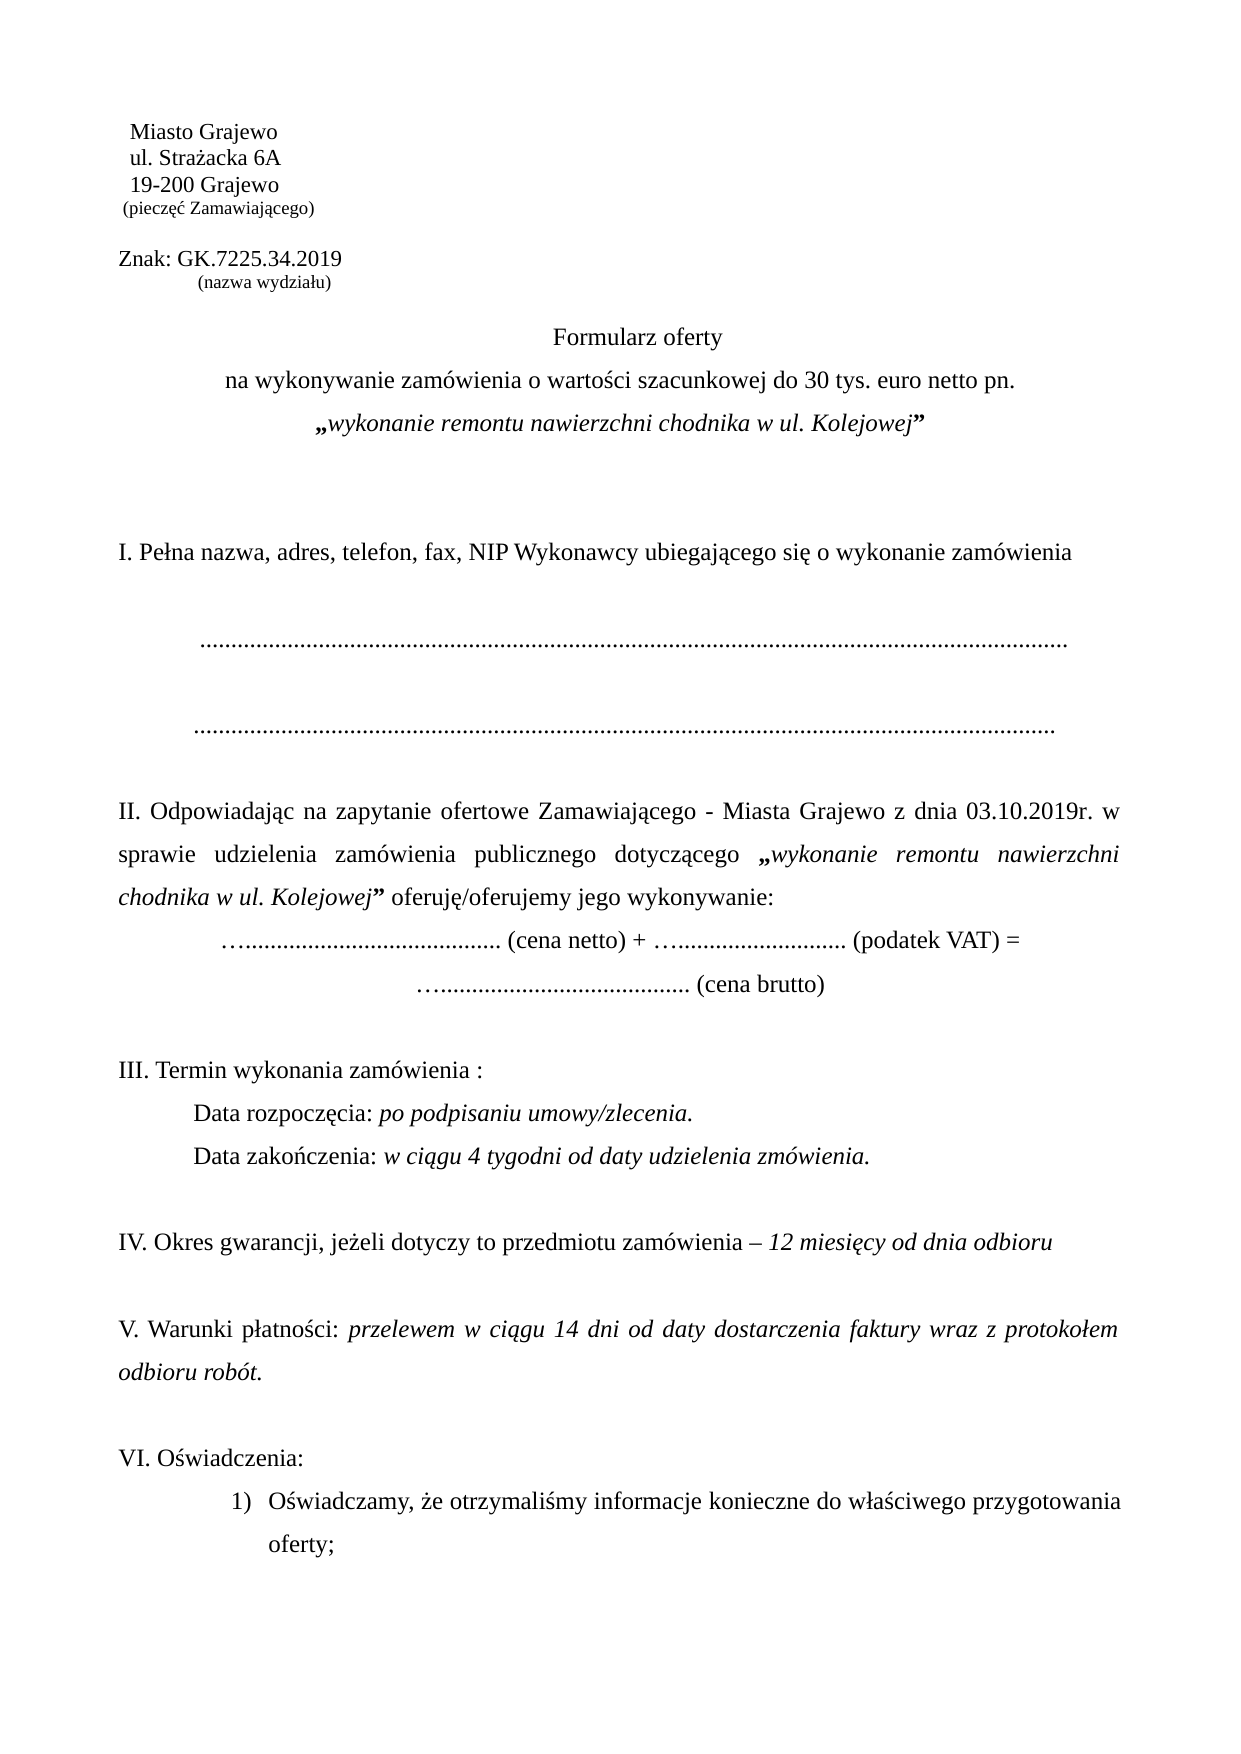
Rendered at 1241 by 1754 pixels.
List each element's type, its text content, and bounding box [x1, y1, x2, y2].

text 19-200 Grajewo [118, 171, 1122, 197]
text I. Pełna nazwa, adres, telefon, fax, NIP Wykonawcy ubiegającego się o wykonanie zamówienia [118, 537, 1122, 566]
text .......................................................................................................................................... [156, 710, 1122, 739]
text Data rozpoczęcia: po podpisaniu umowy/zlecenia. [193, 1098, 1122, 1127]
text (nazwa wydziału) [118, 271, 1122, 293]
text (pieczęć Zamawiającego) [118, 197, 1122, 219]
text Formularz oferty [0, 322, 1122, 351]
text II. Odpowiadając na zapytanie ofertowe Zamawiającego - Miasta Grajewo z dnia 03.10.2019r. w sprawie udzielenia zamówienia publicznego dotyczącego „wykonanie remontu nawierzchni chodnika w ul. Kolejowej” oferuję/oferujemy jego wykonywanie: [118, 796, 1122, 911]
text ul. Strażacka 6A [118, 144, 1122, 171]
list Oświadczamy, że otrzymaliśmy informacje konieczne do właściwego przygotowania oferty; [231, 1486, 1122, 1558]
text Data zakończenia: w ciągu 4 tygodni od daty udzielenia zmówienia. [193, 1141, 1122, 1170]
text „wykonanie remontu nawierzchni chodnika w ul. Kolejowej” [118, 408, 1122, 437]
text Znak: GK.7225.34.2019 [118, 245, 1122, 271]
text ........................................................................................................................................... [118, 624, 1122, 652]
text na wykonywanie zamówienia o wartości szacunkowej do 30 tys. euro netto pn. [118, 365, 1122, 394]
text VI. Oświadczenia: [118, 1443, 1122, 1472]
text V. Warunki płatności: przelewem w ciągu 14 dni od daty dostarczenia faktury wraz z protokołem odbioru robót. [118, 1314, 1122, 1386]
text …........................................ (cena brutto) [118, 969, 1122, 997]
text Miasto Grajewo [118, 118, 1122, 144]
text IV. Okres gwarancji, jeżeli dotyczy to przedmiotu zamówienia – 12 miesięcy od dnia odbioru [118, 1227, 1122, 1256]
text III. Termin wykonania zamówienia : [118, 1055, 1122, 1084]
text …......................................... (cena netto) + …........................... (podatek VAT) = [118, 926, 1122, 954]
